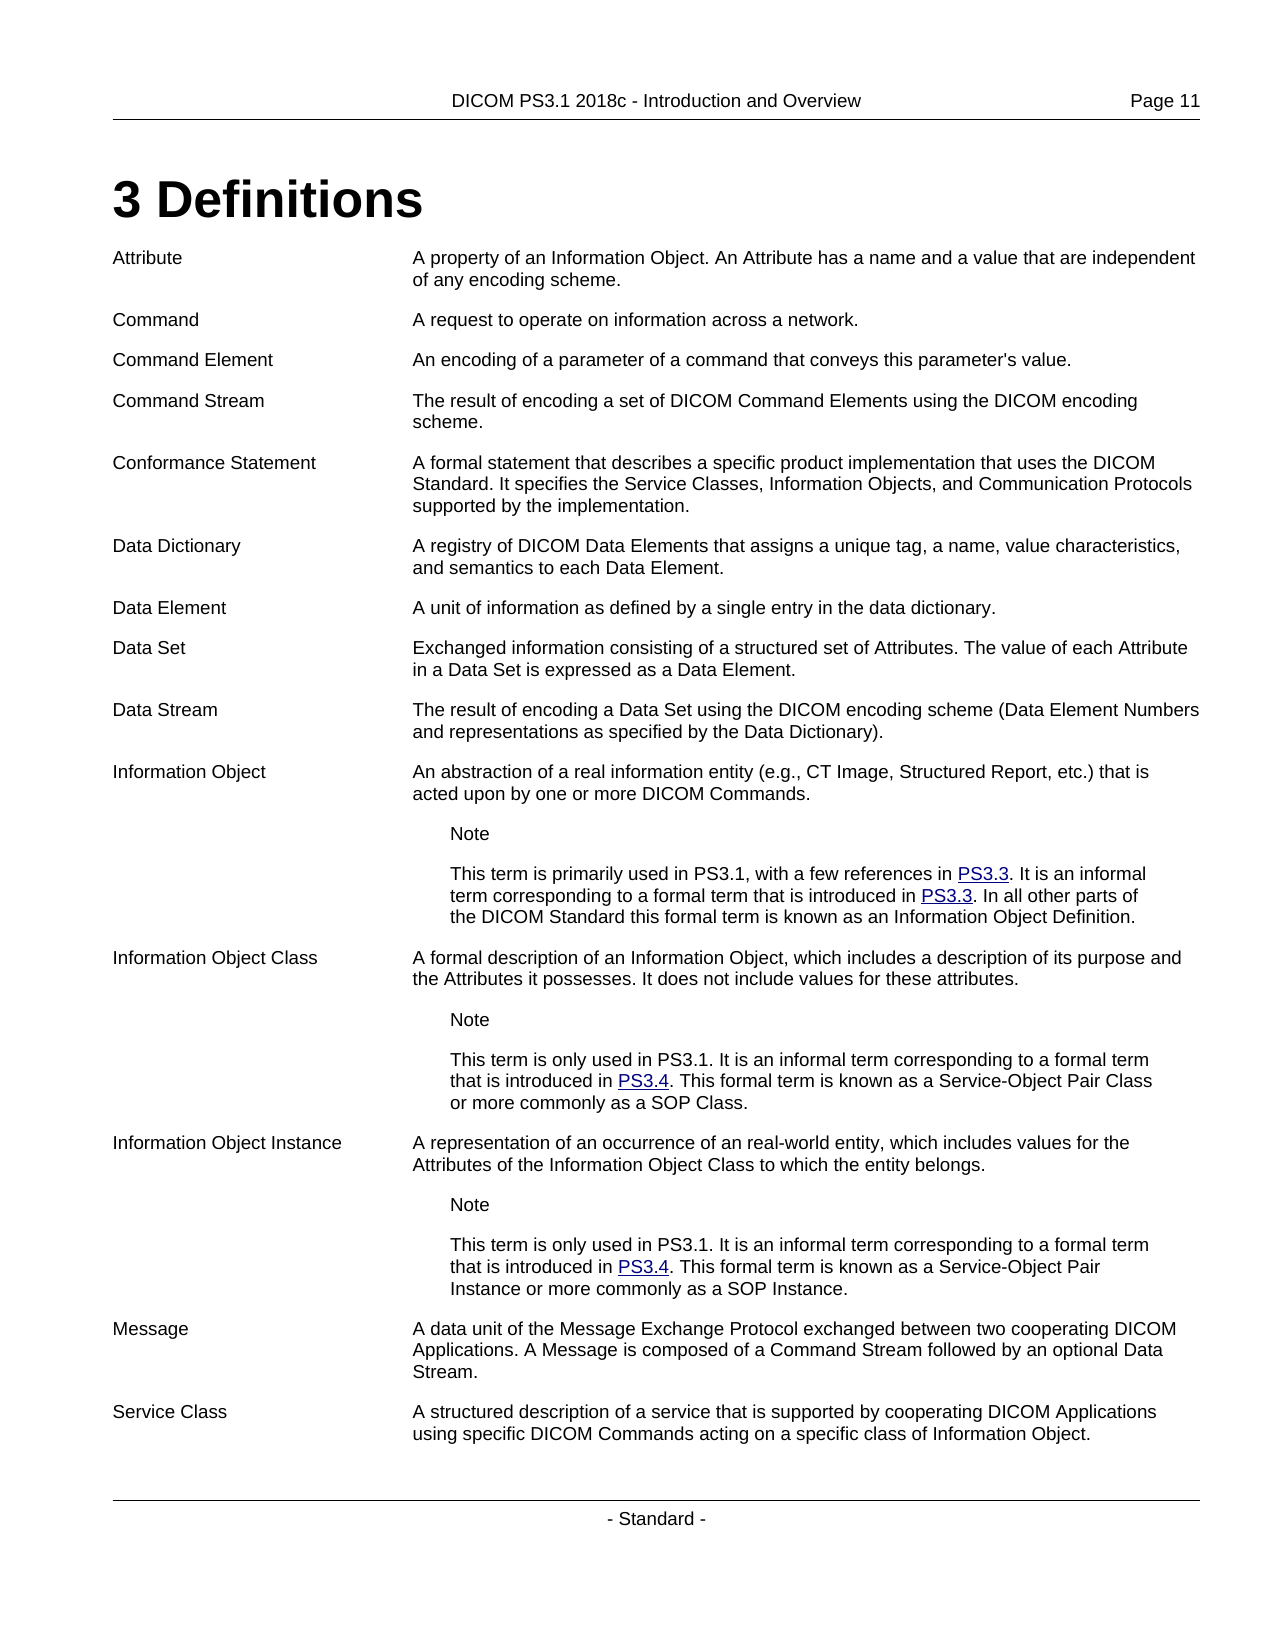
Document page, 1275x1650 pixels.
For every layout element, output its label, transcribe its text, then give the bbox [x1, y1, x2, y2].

text Information Object Instance A representation of an occurrence of an real-world entity, which includes values for the Attributes of the Information Object Class to which the entity belongs. [112, 1132, 1200, 1175]
text Attribute A property of an Information Object. An Attribute has a name and a value that are independent of any encoding scheme. [112, 247, 1200, 290]
text Command Element An encoding of a parameter of a command that conveys this parameter's value. [112, 349, 1200, 371]
text Message A data unit of the Message Exchange Protocol exchanged between two cooperating DICOM Applications. A Message is composed of a Command Stream followed by an optional Data Stream. [112, 1318, 1200, 1382]
text This term is only used in PS3.1. It is an informal term corresponding to a formal term that is introduced in PS3.4. This formal term is known as a Service-Object Pair Class or more commonly as a SOP Class. [450, 1049, 1162, 1113]
text Information Object An abstraction of a real information entity (e.g., CT Image, Structured Report, etc.) that is acted upon by one or more DICOM Commands. [112, 761, 1200, 804]
text Data Element A unit of information as defined by a single entry in the data dictionary. [112, 597, 1200, 618]
text Note [450, 1008, 1162, 1030]
text Note [450, 1194, 1162, 1216]
text Note [450, 823, 1162, 844]
text Conformance Statement A formal statement that describes a specific product implementation that uses the DICOM Standard. It specifies the Service Classes, Information Objects, and Communication Protocols supported by the implementation. [112, 451, 1200, 516]
text Service Class A structured description of a service that is supported by cooperating DICOM Applications using specific DICOM Commands acting on a specific class of Information Object. [112, 1401, 1200, 1444]
text This term is only used in PS3.1. It is an informal term corresponding to a formal term that is introduced in PS3.4. This formal term is known as a Service-Object Pair Instance or more commonly as a SOP Instance. [450, 1234, 1162, 1299]
text Command Stream The result of encoding a set of DICOM Command Elements using the DICOM encoding scheme. [112, 389, 1200, 433]
text Data Dictionary A registry of DICOM Data Elements that assigns a unique tag, a name, value characteristics, and semantics to each Data Element. [112, 535, 1200, 578]
text 3 Definitions [112, 169, 1200, 228]
text Data Set Exchanged information consisting of a structured set of Attributes. The value of each Attribute in a Data Set is expressed as a Data Element. [112, 637, 1200, 680]
text This term is primarily used in PS3.1, with a few references in PS3.3. It is an informal term corresponding to a formal term that is introduced in PS3.3. In all other parts of the DICOM Standard this formal term is known as an Information Object Definition. [450, 863, 1162, 928]
text Data Stream The result of encoding a Data Set using the DICOM encoding scheme (Data Element Numbers and representations as specified by the Data Dictionary). [112, 699, 1200, 742]
text Information Object Class A formal description of an Information Object, which includes a description of its purpose and the Attributes it possesses. It does not include values for these attributes. [112, 946, 1200, 989]
text Command A request to operate on information across a network. [112, 309, 1200, 331]
